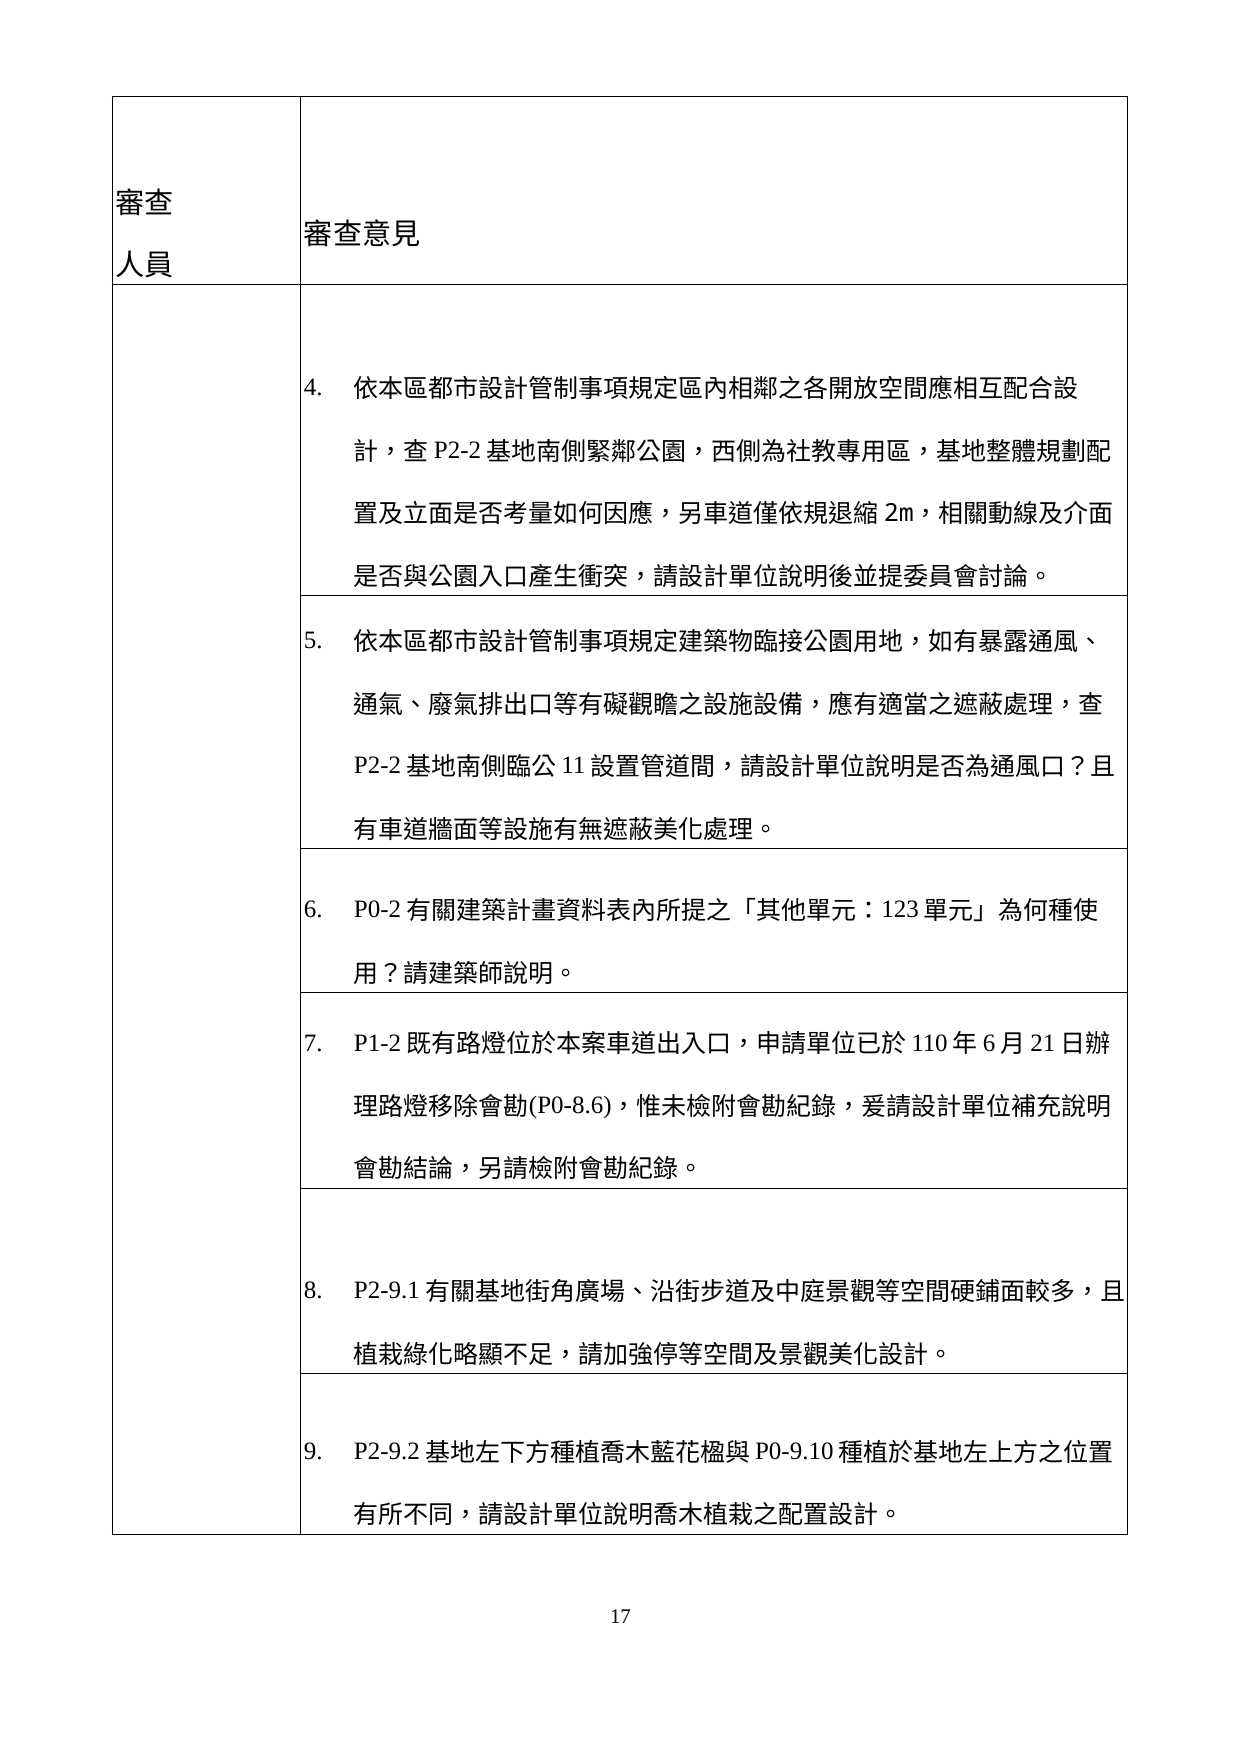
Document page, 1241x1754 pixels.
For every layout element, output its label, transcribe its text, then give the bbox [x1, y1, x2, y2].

table_cell [113, 285, 300, 1534]
table_cell P2-9.1有關基地街角廣場、沿街步道及中庭景觀等空間硬鋪面較多，且植栽綠化略顯不足，請加強停等空間及景觀美化設計。 [301, 1189, 1127, 1373]
table_cell 依本區都市設計管制事項規定區內相鄰之各開放空間應相互配合設計，查P2-2基地南側緊鄰公園，西側為社教專用區，基地整體規劃配置及立面是否考量如何因應，另車道僅依規退縮2m，相關動線及介面是否與公園入口產生衝突，請設計單位說明後並提委員會討論。 [301, 285, 1127, 595]
table_header 審查意見 [301, 97, 1127, 284]
table_cell P2-9.2基地左下方種植喬木藍花楹與P0-9.10種植於基地左上方之位置有所不同，請設計單位說明喬木植栽之配置設計。 [301, 1374, 1127, 1534]
table_cell 依本區都市設計管制事項規定建築物臨接公園用地，如有暴露通風、通氣、廢氣排出口等有礙觀瞻之設施設備，應有適當之遮蔽處理，查P2-2基地南側臨公11設置管道間，請設計單位說明是否為通風口？且有車道牆面等設施有無遮蔽美化處理。 [301, 596, 1127, 848]
table_header 審查 人員 [113, 97, 300, 284]
table_cell P0-2有關建築計畫資料表內所提之「其他單元：123單元」為何種使用？請建築師說明。 [301, 849, 1127, 992]
table_cell P1-2既有路燈位於本案車道出入口，申請單位已於110年6月21日辦理路燈移除會勘(P0-8.6)，惟未檢附會勘紀錄，爰請設計單位補充說明會勘結論，另請檢附會勘紀錄。 [301, 993, 1127, 1188]
